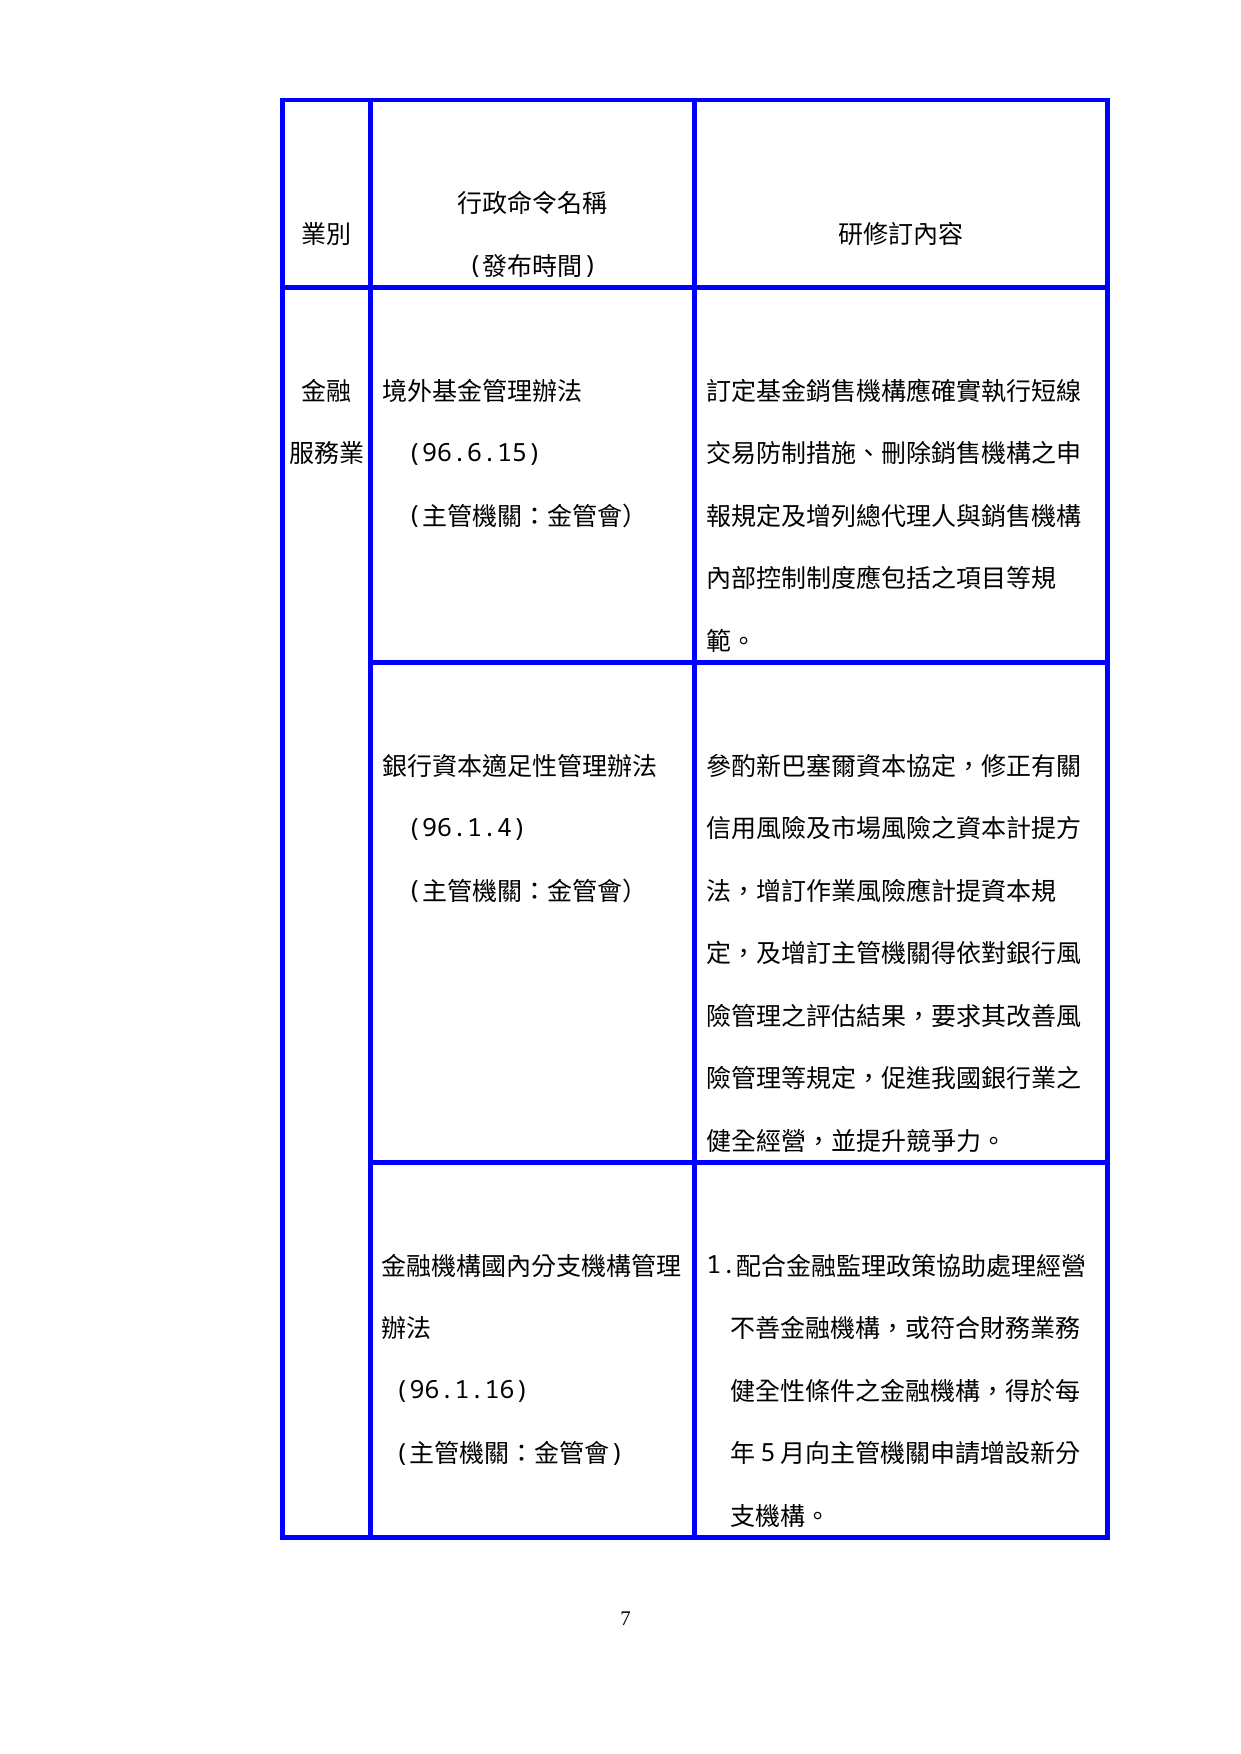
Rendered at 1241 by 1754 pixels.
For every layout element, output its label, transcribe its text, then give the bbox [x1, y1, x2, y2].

table_cell 金融 服務業 [285, 290, 368, 1535]
table_cell 訂定基金銷售機構應確實執行短線交易防制措施、刪除銷售機構之申報規定及增列總代理人與銷售機構內部控制制度應包括之項目等規範。 [697, 290, 1105, 660]
table_cell 1.配合金融監理政策協助處理經營不善金融機構，或符合財務業務健全性條件之金融機構，得於每年5月向主管機關申請增設新分支機構。 [697, 1165, 1105, 1535]
table_cell 金融機構國內分支機構管理辦法 (96.1.16) (主管機關：金管會) [373, 1165, 692, 1535]
table_cell 銀行資本適足性管理辦法 (96.1.4) (主管機關：金管會） [373, 665, 692, 1160]
table_cell 參酌新巴塞爾資本協定，修正有關信用風險及市場風險之資本計提方法，增訂作業風險應計提資本規定，及增訂主管機關得依對銀行風險管理之評估結果，要求其改善風險管理等規定，促進我國銀行業之健全經營，並提升競爭力。 [697, 665, 1105, 1160]
table_cell 境外基金管理辦法(96.6.15) (主管機關：金管會） [373, 290, 692, 660]
table_header 業別 [285, 102, 368, 285]
table_header 研修訂內容 [697, 102, 1105, 285]
table_header 行政命令名稱 (發布時間) [373, 102, 692, 285]
